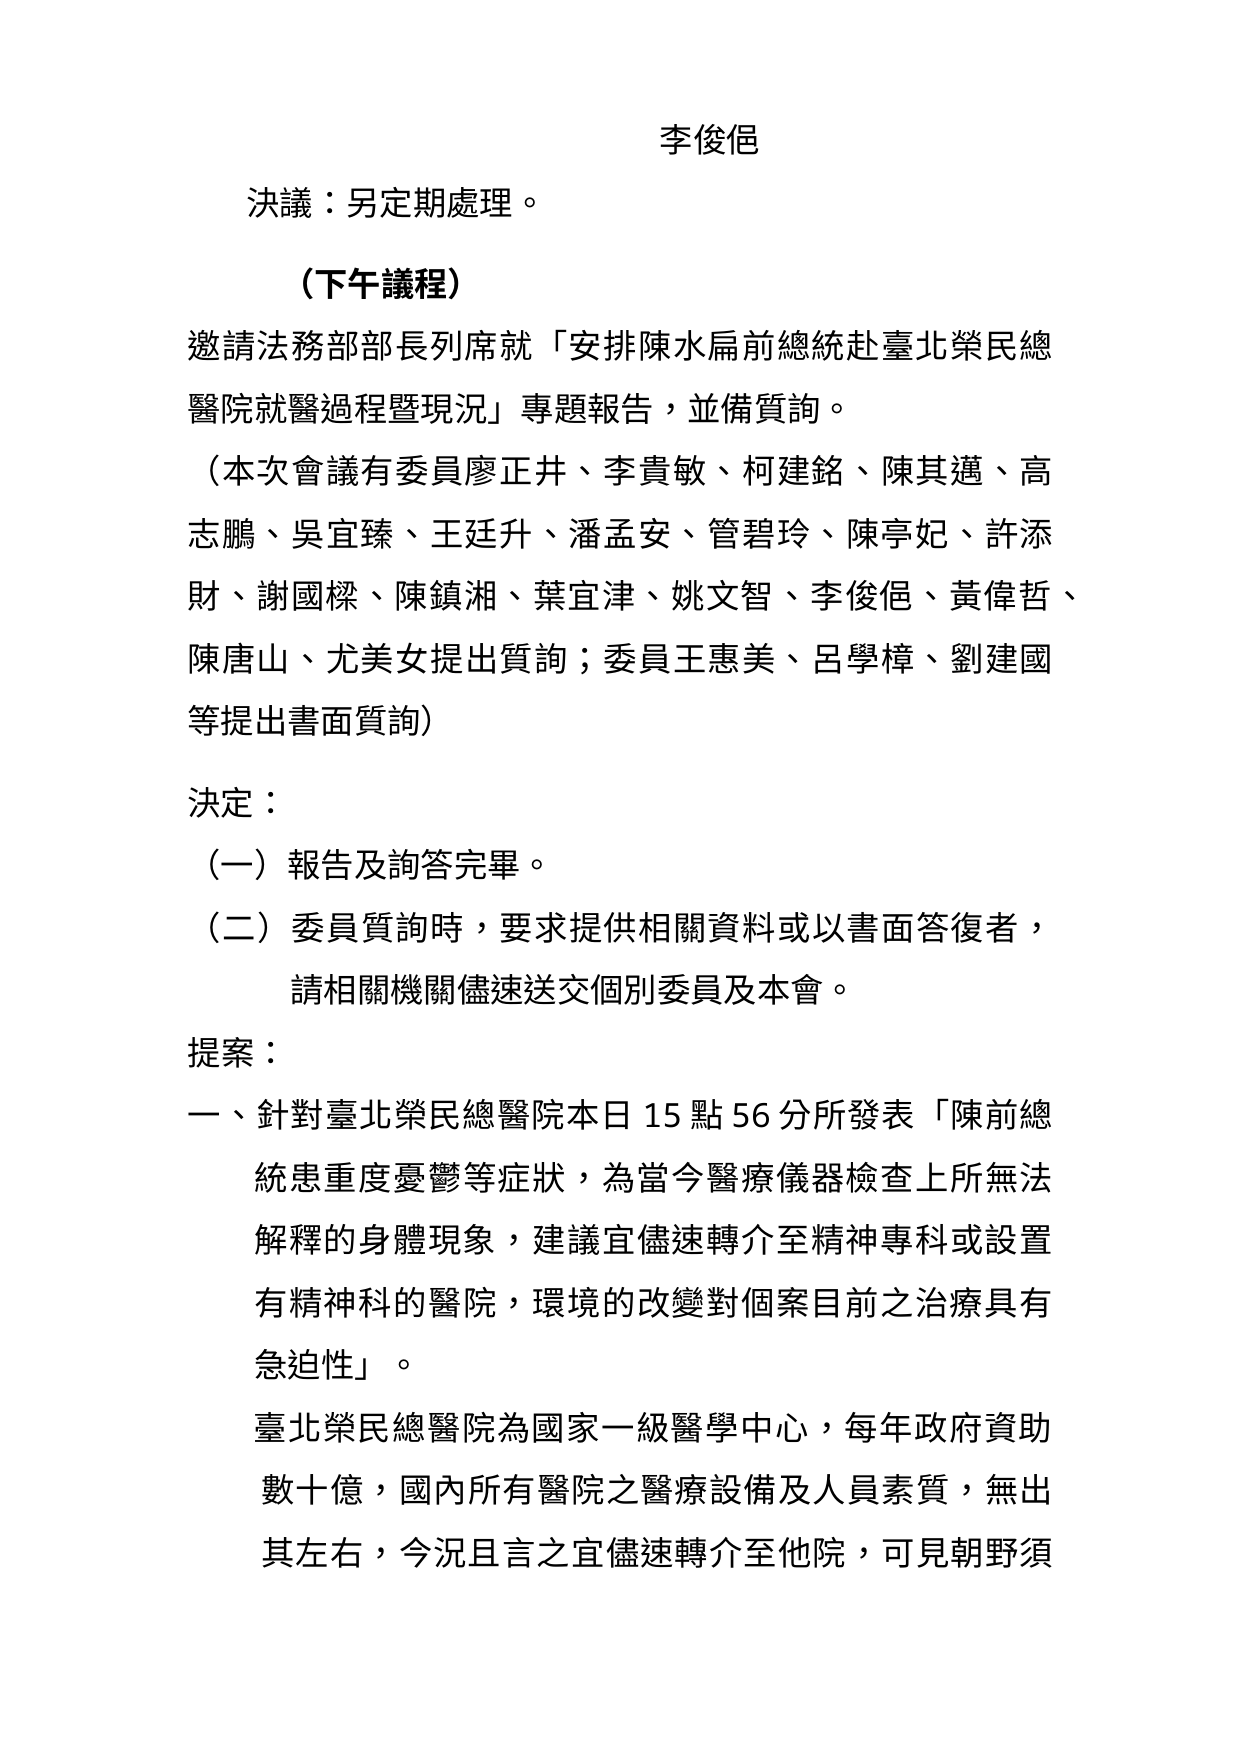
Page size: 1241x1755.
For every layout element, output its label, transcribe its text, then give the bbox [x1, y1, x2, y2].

text 臺北榮民總醫院為國家一級醫學中心，每年政府資助數十億，國內所有醫院之醫療設備及人員素質，無出其左右，今況且言之宜儘速轉介至他院，可見朝野須嚴肅面對此緊急狀況，建請法務部依法予以保外就醫。 [253, 1384, 1053, 1571]
text 一、針對臺北榮民總醫院本日15點56分所發表「陳前總統患重度憂鬱等症狀，為當今醫療儀器檢查上所無法解釋的身體現象，建議宜儘速轉介至精神專科或設置有精神科的醫院，環境的改變對個案目前之治療具有急迫性」。 [187, 1071, 1053, 1384]
text （二）委員質詢時，要求提供相關資料或以書面答復者，請相關機關儘速送交個別委員及本會。 [187, 884, 1053, 1009]
text 提案： [187, 1009, 1053, 1071]
text （一）報告及詢答完畢。 [187, 821, 1053, 884]
text 決定： [187, 759, 1053, 821]
text 李俊俋 [237, 96, 1053, 159]
text （下午議程） [281, 240, 1053, 303]
text 決議：另定期處理。 [237, 159, 1053, 221]
text （本次會議有委員廖正井、李貴敏、柯建銘、陳其邁、高志鵬、吳宜臻、王廷升、潘孟安、管碧玲、陳亭妃、許添財、謝國樑、陳鎮湘、葉宜津、姚文智、李俊俋、黃偉哲、陳唐山、尤美女提出質詢；委員王惠美、呂學樟、劉建國等提出書面質詢） [187, 428, 1053, 740]
text 邀請法務部部長列席就「安排陳水扁前總統赴臺北榮民總醫院就醫過程暨現況」專題報告，並備質詢。 [187, 303, 1053, 428]
